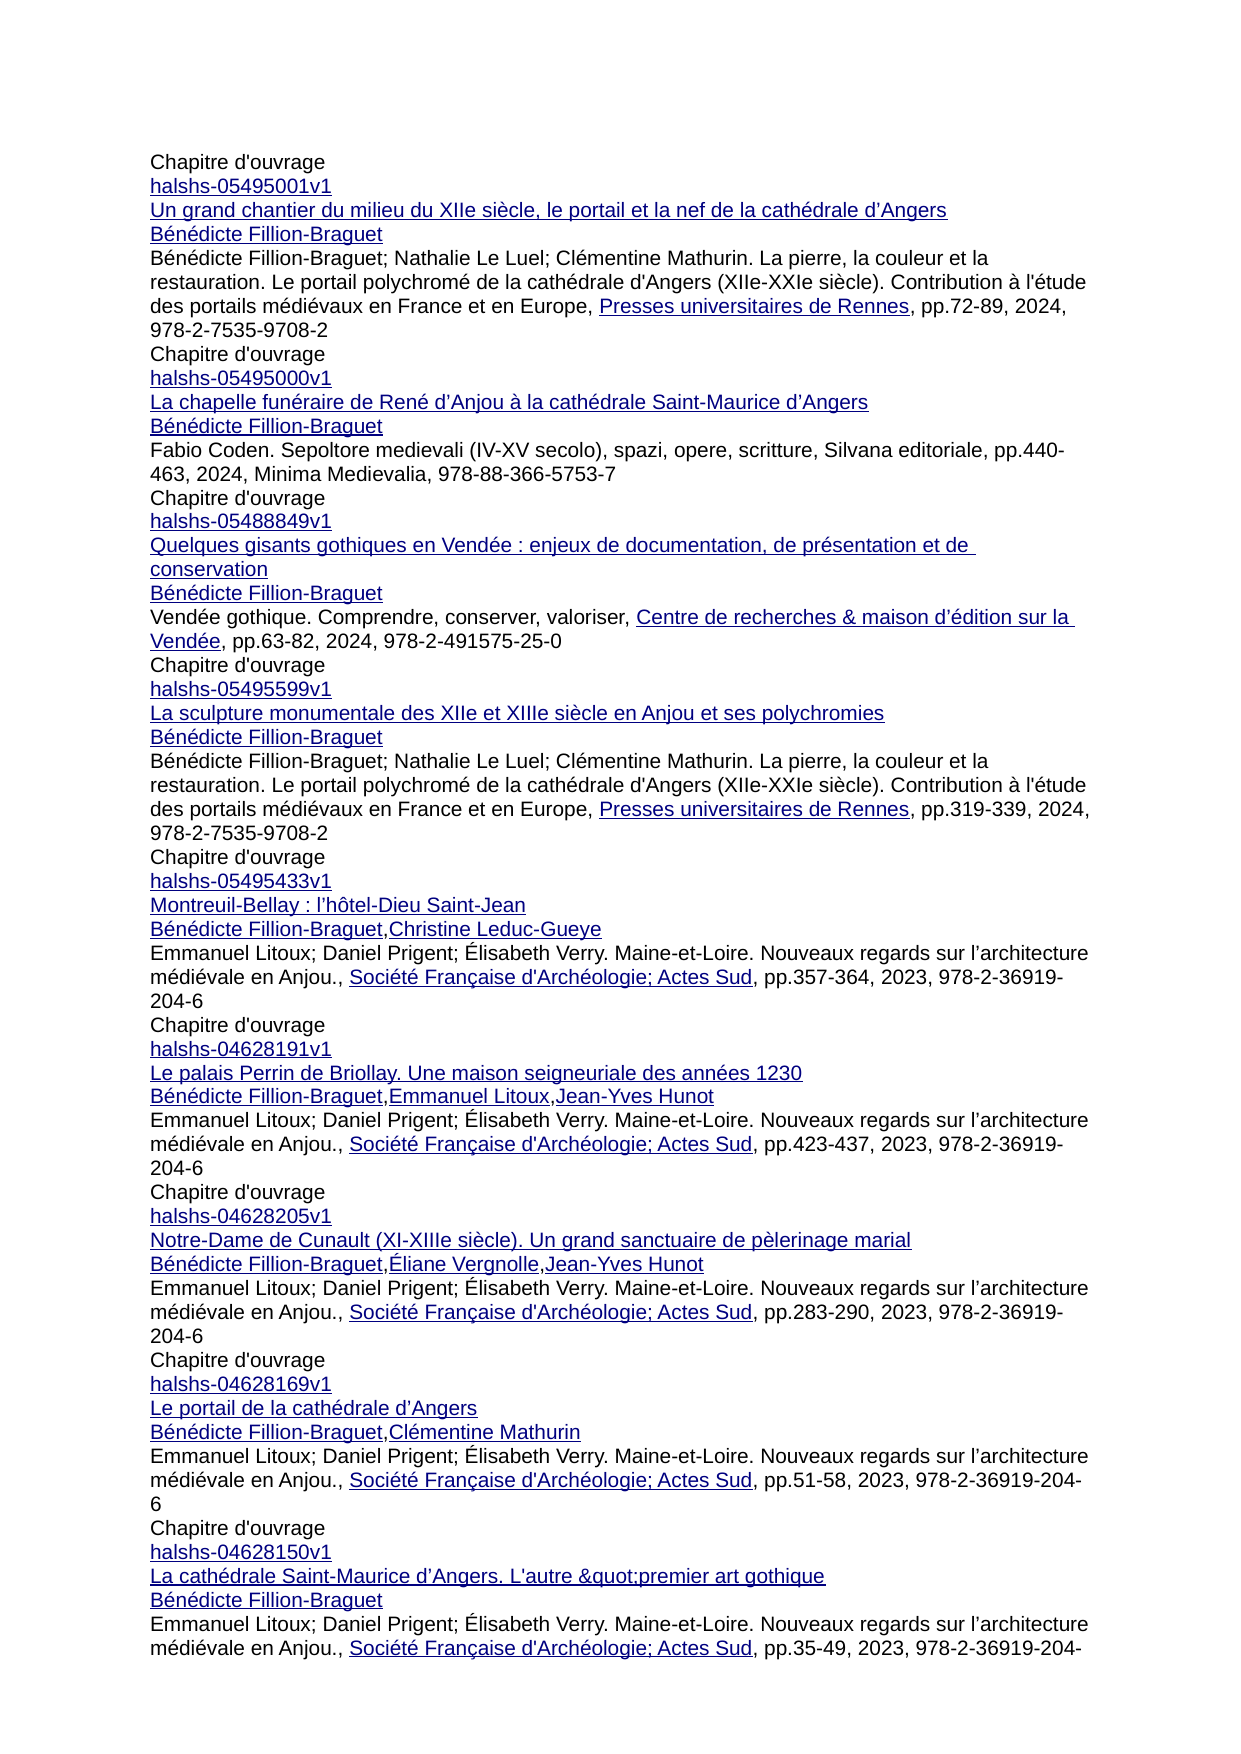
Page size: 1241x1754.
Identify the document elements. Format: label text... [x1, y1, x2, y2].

table_cell Un grand chantier du milieu du XIIe siècle, le portail et la nef de la cathédrale d’Angers Bénédicte Fillion-Braguet Bénédicte Fillion-Braguet; Nathalie Le Luel; Clémentine Mathurin. La pierre, la couleur et la restauration. Le portail polychromé de la cathédrale d'Angers (XIIe-XXIe siècle). Contribution à l'étude des portails médiévaux en France et en Europe, Presses universitaires de Rennes, pp.72-89, 2024, 978-2-7535-9708-2 Chapitre d'ouvrage halshs-05495000v1 [150, 198, 1090, 389]
table_cell Notre-Dame de Cunault (XI-XIIIe siècle). Un grand sanctuaire de pèlerinage marial Bénédicte Fillion-Braguet,Éliane Vergnolle,Jean-Yves Hunot Emmanuel Litoux; Daniel Prigent; Élisabeth Verry. Maine-et-Loire. Nouveaux regards sur l’architecture médiévale en Anjou., Société Française d'Archéologie; Actes Sud, pp.283-290, 2023, 978-2-36919-204-6 Chapitre d'ouvrage halshs-04628169v1 [150, 1228, 1090, 1396]
table_cell Le portail de la cathédrale d’Angers Bénédicte Fillion-Braguet,Clémentine Mathurin Emmanuel Litoux; Daniel Prigent; Élisabeth Verry. Maine-et-Loire. Nouveaux regards sur l’architecture médiévale en Anjou., Société Française d'Archéologie; Actes Sud, pp.51-58, 2023, 978-2-36919-204-6 Chapitre d'ouvrage halshs-04628150v1 [150, 1396, 1090, 1563]
table_cell Quelques gisants gothiques en Vendée : enjeux de documentation, de présentation et de conservation Bénédicte Fillion-Braguet Vendée gothique. Comprendre, conserver, valoriser, Centre de recherches & maison d’édition sur la Vendée, pp.63-82, 2024, 978-2-491575-25-0 Chapitre d'ouvrage halshs-05495599v1 [150, 533, 1090, 701]
table_cell La sculpture monumentale des XIIe et XIIIe siècle en Anjou et ses polychromies Bénédicte Fillion-Braguet Bénédicte Fillion-Braguet; Nathalie Le Luel; Clémentine Mathurin. La pierre, la couleur et la restauration. Le portail polychromé de la cathédrale d'Angers (XIIe-XXIe siècle). Contribution à l'étude des portails médiévaux en France et en Europe, Presses universitaires de Rennes, pp.319-339, 2024, 978-2-7535-9708-2 Chapitre d'ouvrage halshs-05495433v1 [150, 701, 1090, 893]
table_cell Montreuil-Bellay : l’hôtel-Dieu Saint-Jean Bénédicte Fillion-Braguet,Christine Leduc-Gueye Emmanuel Litoux; Daniel Prigent; Élisabeth Verry. Maine-et-Loire. Nouveaux regards sur l’architecture médiévale en Anjou., Société Française d'Archéologie; Actes Sud, pp.357-364, 2023, 978-2-36919-204-6 Chapitre d'ouvrage halshs-04628191v1 [150, 893, 1090, 1060]
table_cell Le palais Perrin de Briollay. Une maison seigneuriale des années 1230 Bénédicte Fillion-Braguet,Emmanuel Litoux,Jean-Yves Hunot Emmanuel Litoux; Daniel Prigent; Élisabeth Verry. Maine-et-Loire. Nouveaux regards sur l’architecture médiévale en Anjou., Société Française d'Archéologie; Actes Sud, pp.423-437, 2023, 978-2-36919-204-6 Chapitre d'ouvrage halshs-04628205v1 [150, 1060, 1090, 1228]
table_cell La chapelle funéraire de René d’Anjou à la cathédrale Saint-Maurice d’Angers Bénédicte Fillion-Braguet Fabio Coden. Sepoltore medievali (IV-XV secolo), spazi, opere, scritture, Silvana editoriale, pp.440-463, 2024, Minima Medievalia, 978-88-366-5753-7 Chapitre d'ouvrage halshs-05488849v1 [150, 390, 1090, 533]
table_cell La cathédrale Saint-Maurice d’Angers. L'autre &quot;premier art gothique Bénédicte Fillion-Braguet Emmanuel Litoux; Daniel Prigent; Élisabeth Verry. Maine-et-Loire. Nouveaux regards sur l’architecture médiévale en Anjou., Société Française d'Archéologie; Actes Sud, pp.35-49, 2023, 978-2-36919-204- [150, 1564, 1090, 1659]
table_cell Chapitre d'ouvrage halshs-05495001v1 [150, 150, 1090, 198]
